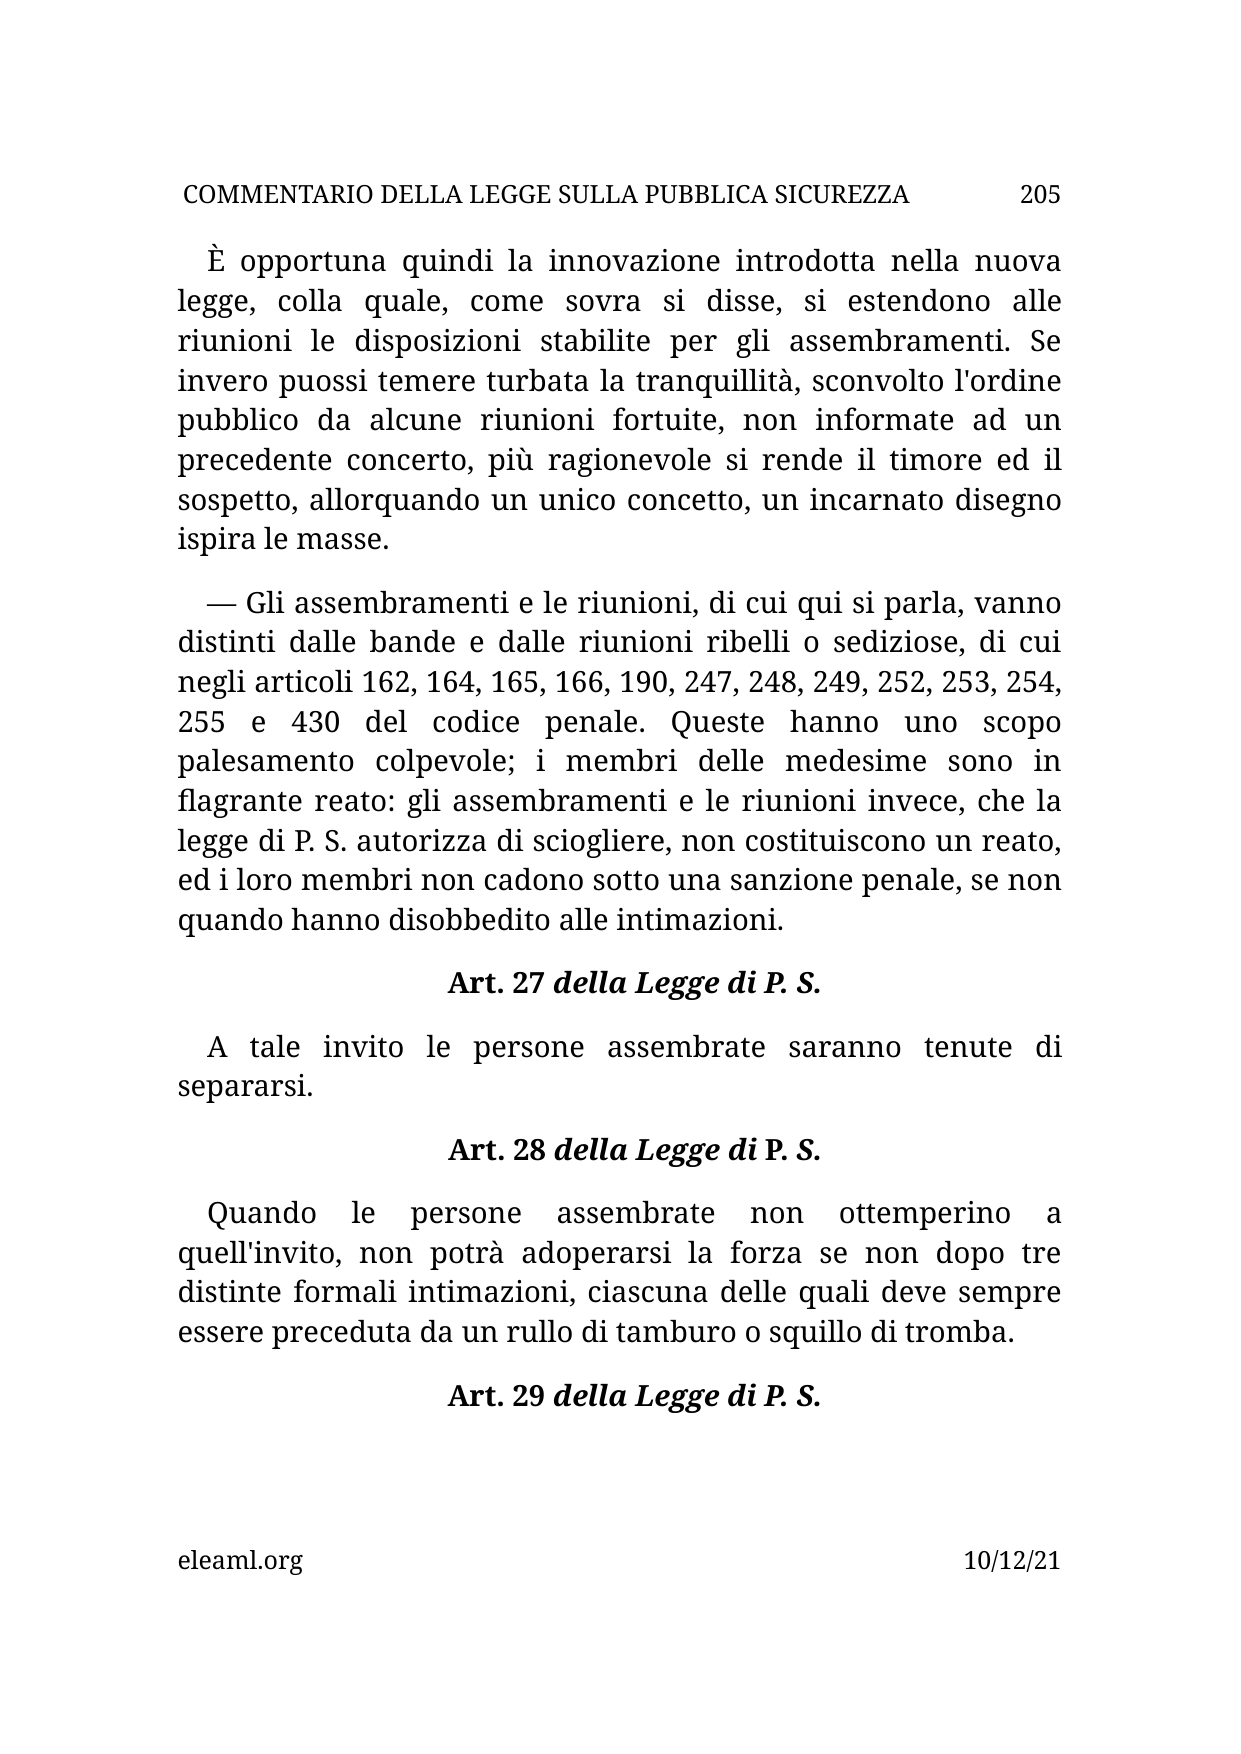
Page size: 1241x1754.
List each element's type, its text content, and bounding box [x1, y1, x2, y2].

text Art. 27 della Legge di P. S. [177, 963, 1063, 1002]
text A tale invito le persone assembrate saranno tenute di separarsi. [177, 1026, 1063, 1105]
text Quando le persone assembrate non ottemperino a quell'invito, non potrà adoperarsi la forza se non dopo tre distinte formali intimazioni, ciascuna delle quali deve sempre essere preceduta da un rullo di tamburo o squillo di tromba. [177, 1192, 1063, 1351]
text Art. 29 della Legge di P. S. [177, 1375, 1063, 1414]
text È opportuna quindi la innovazione introdotta nella nuova legge, colla quale, come sovra si disse, si estendono alle riunioni le disposizioni stabilite per gli assembramenti. Se invero puossi temere turbata la tranquillità, sconvolto l'ordine pubblico da alcune riunioni fortuite, non informate ad un precedente concerto, più ragionevole si rende il timore ed il sospetto, allorquando un unico concetto, un incarnato disegno ispira le masse. [177, 241, 1063, 558]
text — Gli assembramenti e le riunioni, di cui qui si parla, vanno distinti dalle bande e dalle riunioni ribelli o sediziose, di cui negli articoli 162, 164, 165, 166, 190, 247, 248, 249, 252, 253, 254, 255 e 430 del codice penale. Queste hanno uno scopo palesamento colpevole; i membri delle medesime sono in flagrante reato: gli assembramenti e le riunioni invece, che la legge di P. S. autorizza di sciogliere, non costituiscono un reato, ed i loro membri non cadono sotto una sanzione penale, se non quando hanno disobbedito alle intimazioni. [177, 582, 1063, 939]
text Art. 28 della Legge di P. S. [177, 1129, 1063, 1169]
